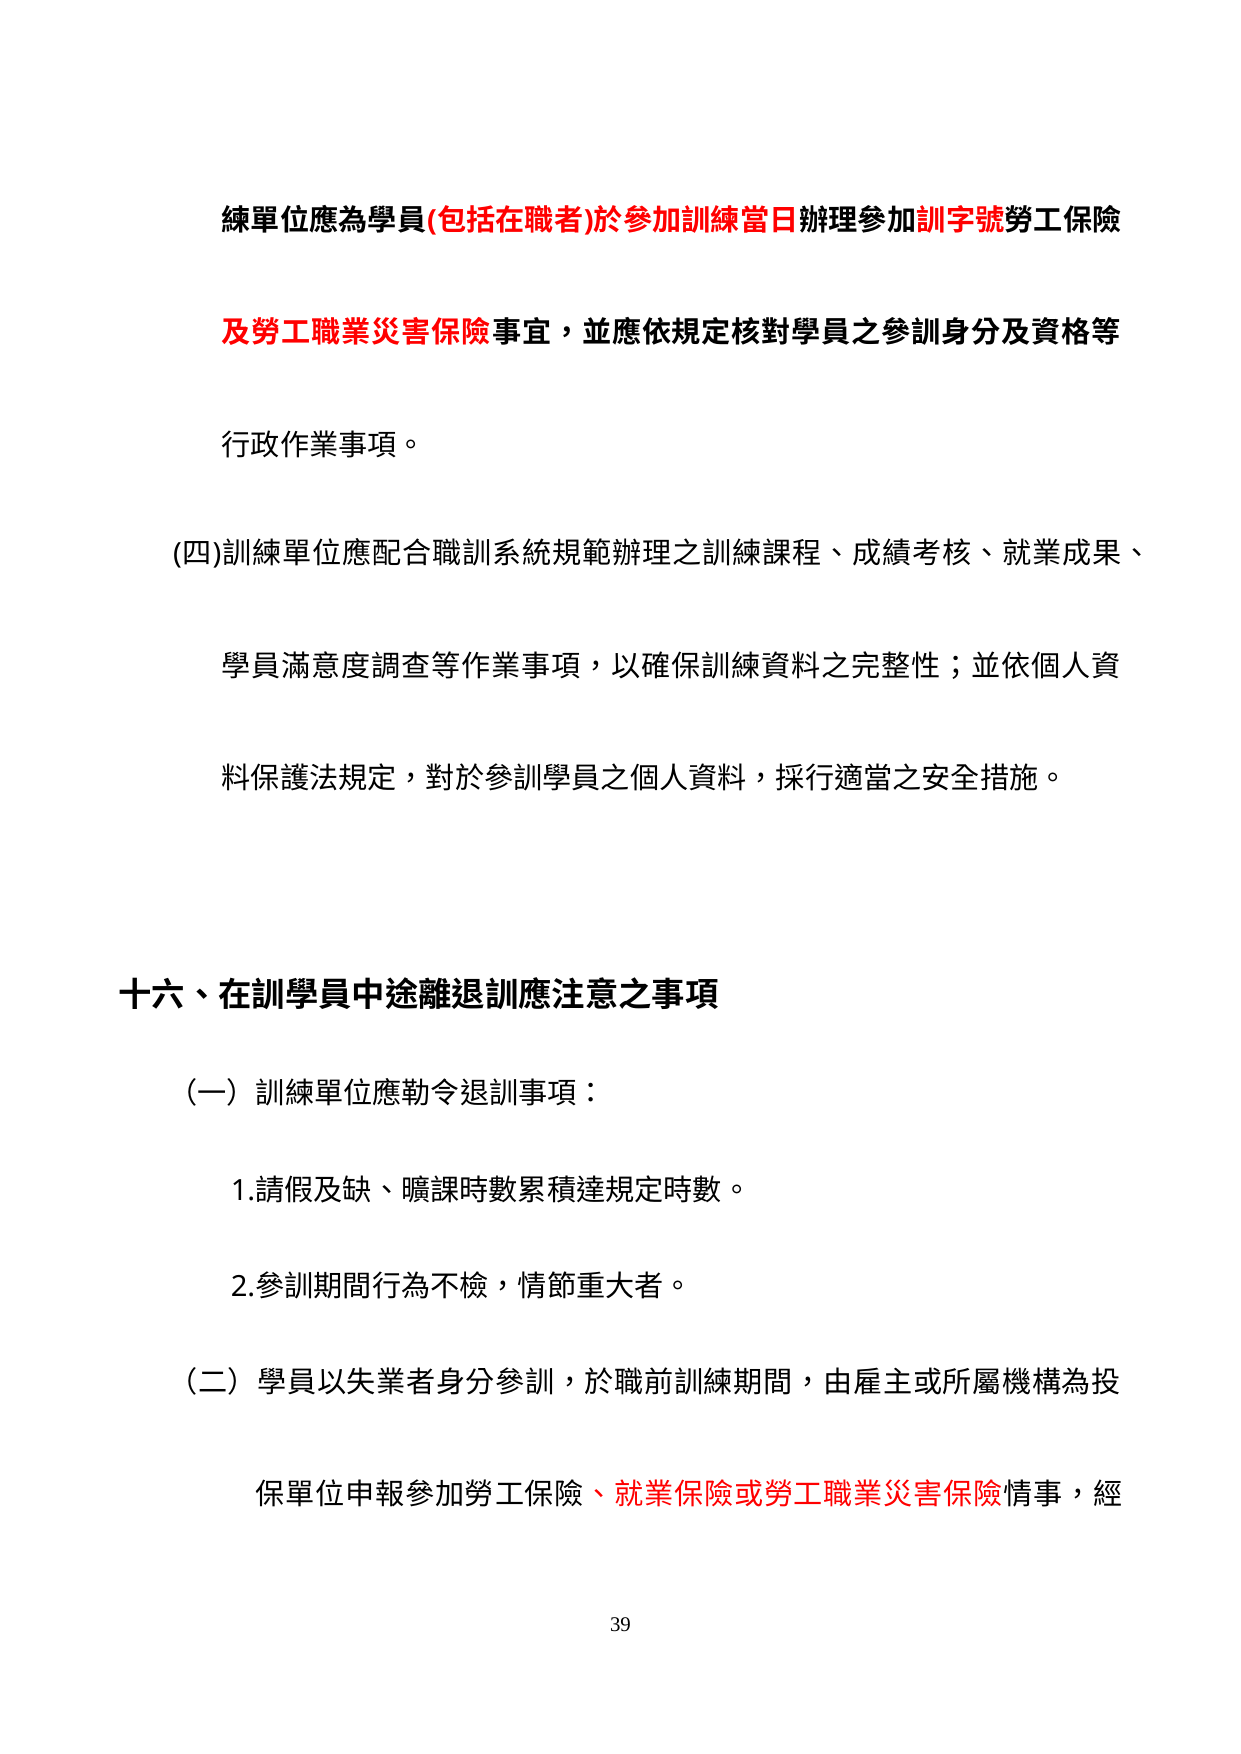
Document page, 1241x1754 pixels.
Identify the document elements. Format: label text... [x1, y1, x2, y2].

text 練單位應為學員(包括在職者)於參加訓練當日辦理參加訓字號勞工保險及勞工職業災害保險事宜，並應依規定核對學員之參訓身分及資格等行政作業事項。 [173, 180, 1122, 480]
text 2.參訓期間行為不檢，情節重大者。 [231, 1246, 1122, 1321]
text （二）學員以失業者身分參訓，於職前訓練期間，由雇主或所屬機構為投保單位申報參加勞工保險、就業保險或勞工職業災害保險情事，經 [168, 1342, 1122, 1529]
text (四)訓練單位應配合職訓系統規範辦理之訓練課程、成績考核、就業成果、學員滿意度調查等作業事項，以確保訓練資料之完整性；並依個人資料保護法規定，對於參訓學員之個人資料，採行適當之安全措施。 [173, 514, 1122, 814]
text （一）訓練單位應勒令退訓事項： [168, 1054, 1122, 1129]
subtitle 十六、在訓學員中途離退訓應注意之事項 [118, 954, 1122, 1029]
text 1.請假及缺、曠課時數累積達規定時數。 [231, 1150, 1122, 1225]
